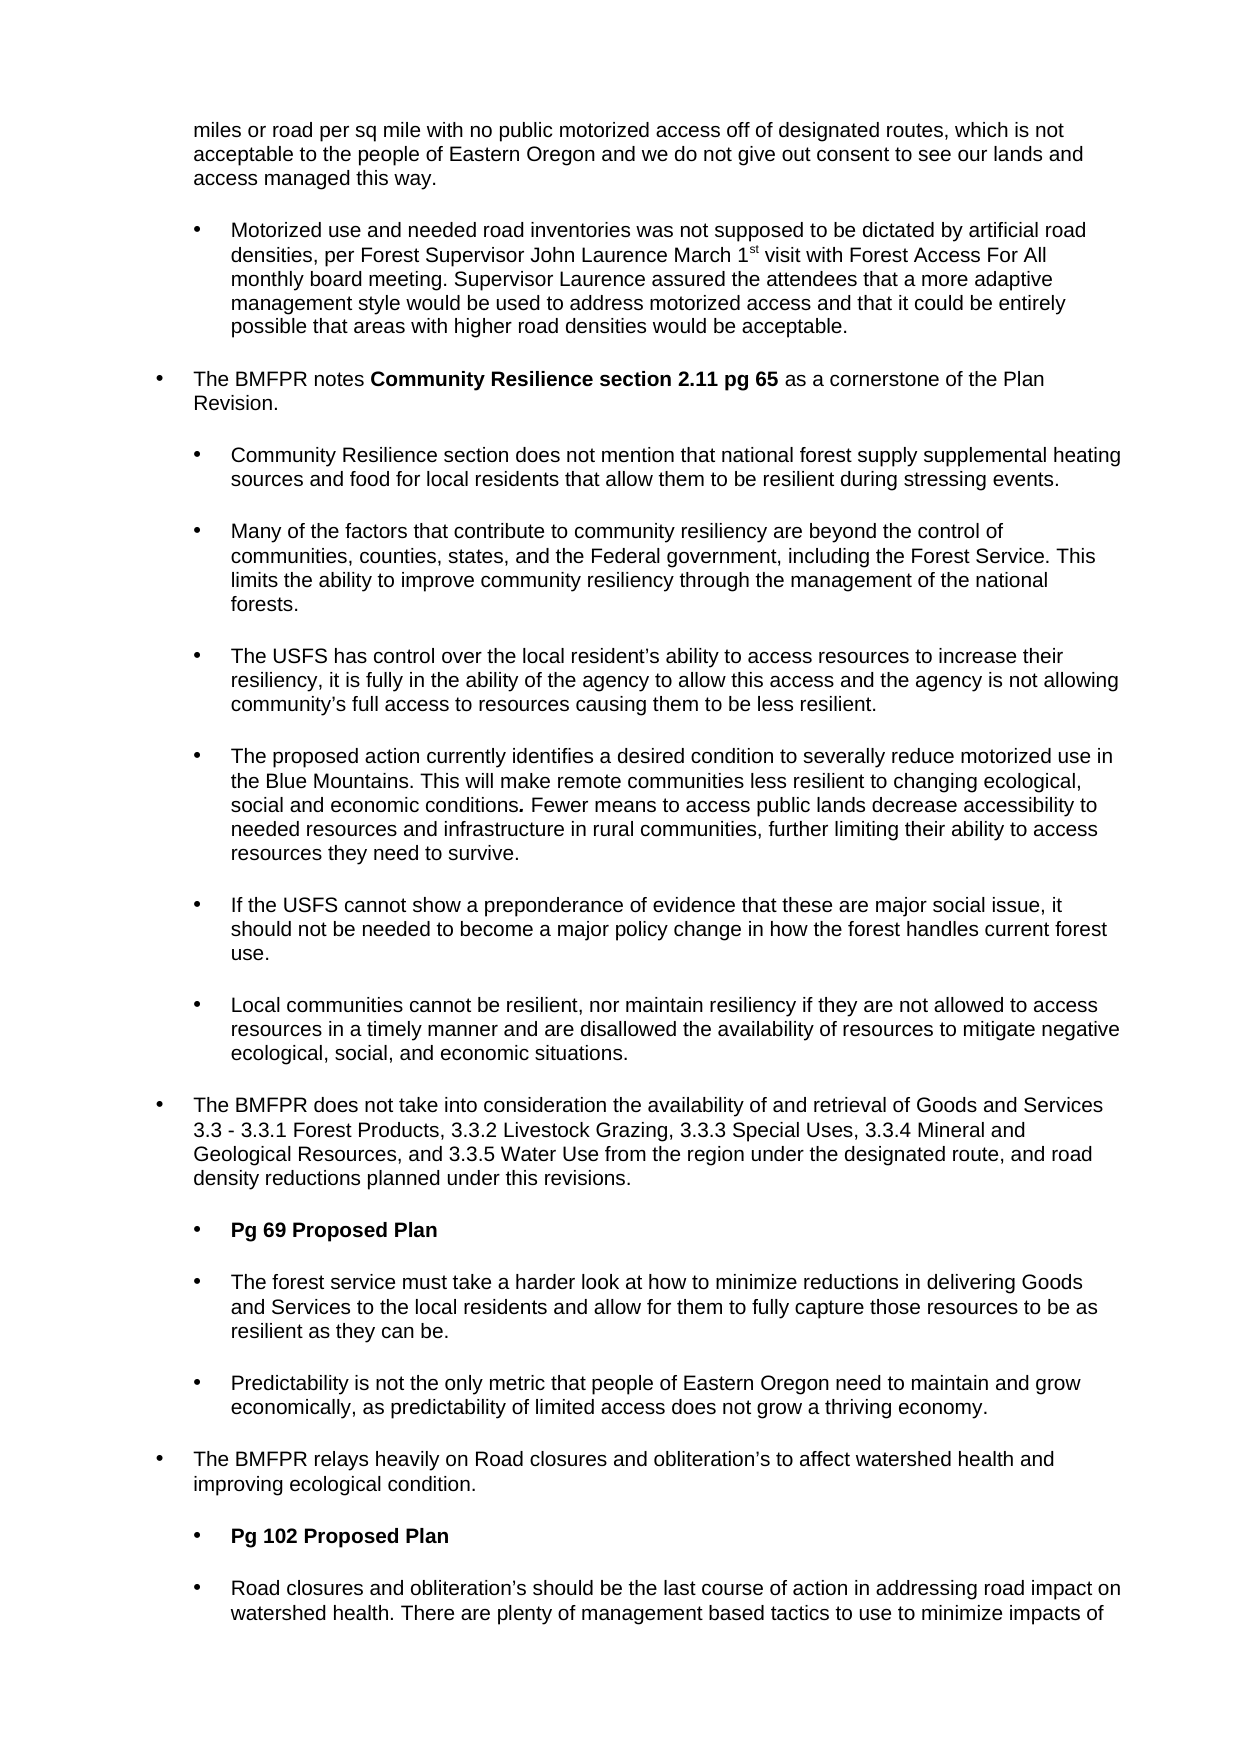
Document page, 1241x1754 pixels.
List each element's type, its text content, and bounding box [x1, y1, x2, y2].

list Motorized use and needed road inventories was not supposed to be dictated by artificial road densities, per Forest Supervisor John Laurence March 1st visit with Forest Access For All monthly board meeting. Supervisor Laurence assured the attendees that a more adaptive management style would be used to address motorized access and that it could be entirely possible that areas with higher road densities would be acceptable. [193, 218, 1122, 338]
list The proposed action currently identifies a desired condition to severally reduce motorized use in the Blue Mountains. This will make remote communities less resilient to changing ecological, social and economic conditions. Fewer means to access public lands decrease accessibility to needed resources and infrastructure in rural communities, further limiting their ability to access resources they need to survive. [193, 744, 1122, 864]
list Predictability is not the only metric that people of Eastern Oregon need to maintain and grow economically, as predictability of limited access does not grow a thriving economy. [193, 1371, 1122, 1419]
list Community Resilience section does not mention that national forest supply supplemental heating sources and food for local residents that allow them to be resilient during stressing events. [193, 443, 1122, 491]
list miles or road per sq mile with no public motorized access off of designated routes, which is not acceptable to the people of Eastern Oregon and we do not give out consent to see our lands and access managed this way. [156, 118, 1122, 190]
list The BMFPR does not take into consideration the availability of and retrieval of Goods and Services 3.3 - 3.3.1 Forest Products, 3.3.2 Livestock Grazing, 3.3.3 Special Uses, 3.3.4 Mineral and Geological Resources, and 3.3.5 Water Use from the region under the designated route, and road density reductions planned under this revisions. [156, 1093, 1122, 1189]
list The BMFPR relays heavily on Road closures and obliteration’s to affect watershed health and improving ecological condition. [156, 1447, 1122, 1495]
list Local communities cannot be resilient, nor maintain resiliency if they are not allowed to access resources in a timely manner and are disallowed the availability of resources to mitigate negative ecological, social, and economic situations. [193, 993, 1122, 1065]
list Pg 69 Proposed Plan [193, 1218, 1122, 1242]
list Road closures and obliteration’s should be the last course of action in addressing road impact on watershed health. There are plenty of management based tactics to use to minimize impacts of [193, 1576, 1122, 1624]
list The BMFPR notes Community Resilience section 2.11 pg 65 as a cornerstone of the Plan Revision. [156, 366, 1122, 415]
list If the USFS cannot show a preponderance of evidence that these are major social issue, it should not be needed to become a major policy change in how the forest handles current forest use. [193, 892, 1122, 965]
list Pg 102 Proposed Plan [193, 1523, 1122, 1548]
list The forest service must take a harder look at how to minimize reductions in delivering Goods and Services to the local residents and allow for them to fully capture those resources to be as resilient as they can be. [193, 1270, 1122, 1342]
list The USFS has control over the local resident’s ability to access resources to increase their resiliency, it is fully in the ability of the agency to allow this access and the agency is not allowing community’s full access to resources causing them to be less resilient. [193, 644, 1122, 716]
list Many of the factors that contribute to community resiliency are beyond the control of communities, counties, states, and the Federal government, including the Forest Service. This limits the ability to improve community resiliency through the management of the national forests. [193, 519, 1122, 616]
